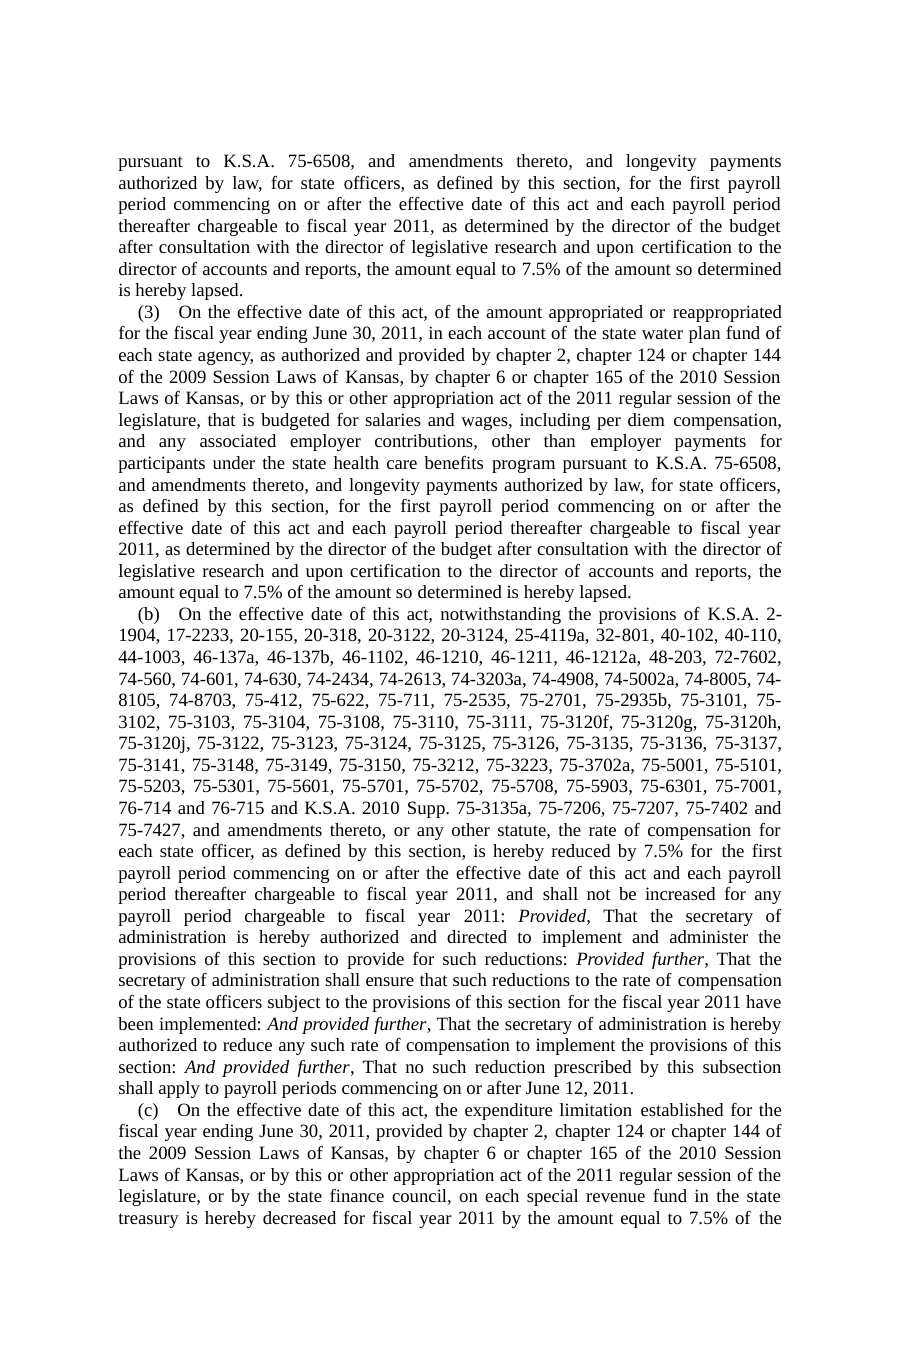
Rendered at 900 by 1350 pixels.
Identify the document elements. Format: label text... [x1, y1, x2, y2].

text (3) On the effective date of this act, of the amount appropriated or reappropriated for the fiscal year ending June 30, 2011, in each account of the state water plan fund of each state agency, as authorized and provided by chapter 2, chapter 124 or chapter 144 of the 2009 Session Laws of Kansas, by chapter 6 or chapter 165 of the 2010 Session Laws of Kansas, or by this or other appropriation act of the 2011 regular session of the legislature, that is budgeted for salaries and wages, including per diem compensation, and any associated employer contributions, other than employer payments for participants under the state health care benefits program pursuant to K.S.A. 75-6508, and amendments thereto, and longevity payments authorized by law, for state officers, as defined by this section, for the first payroll period commencing on or after the effective date of this act and each payroll period thereafter chargeable to fiscal year 2011, as determined by the director of the budget after consultation with the director of legislative research and upon certification to the director of accounts and reports, the amount equal to 7.5% of the amount so determined is hereby lapsed. [118, 301, 782, 603]
text (b) On the effective date of this act, notwithstanding the provisions of K.S.A. 2-1904, 17-2233, 20-155, 20-318, 20-3122, 20-3124, 25-4119a, 32-801, 40-102, 40-110, 44-1003, 46-137a, 46-137b, 46-1102, 46-1210, 46-1211, 46-1212a, 48-203, 72-7602, 74-560, 74-601, 74-630, 74-2434, 74-2613, 74-3203a, 74-4908, 74-5002a, 74-8005, 74-8105, 74-8703, 75-412, 75-622, 75-711, 75-2535, 75-2701, 75-2935b, 75-3101, 75-3102, 75-3103, 75-3104, 75-3108, 75-3110, 75-3111, 75-3120f, 75-3120g, 75-3120h, 75-3120j, 75-3122, 75-3123, 75-3124, 75-3125, 75-3126, 75-3135, 75-3136, 75-3137, 75-3141, 75-3148, 75-3149, 75-3150, 75-3212, 75-3223, 75-3702a, 75-5001, 75-5101, 75-5203, 75-5301, 75-5601, 75-5701, 75-5702, 75-5708, 75-5903, 75-6301, 75-7001, 76-714 and 76-715 and K.S.A. 2010 Supp. 75-3135a, 75-7206, 75-7207, 75-7402 and 75-7427, and amendments thereto, or any other statute, the rate of compensation for each state officer, as defined by this section, is hereby reduced by 7.5% for the first payroll period commencing on or after the effective date of this act and each payroll period thereafter chargeable to fiscal year 2011, and shall not be increased for any payroll period chargeable to fiscal year 2011: Provided, That the secretary of administration is hereby authorized and directed to implement and administer the provisions of this section to provide for such reductions: Provided further, That the secretary of administration shall ensure that such reductions to the rate of compensation of the state officers subject to the provisions of this section for the fiscal year 2011 have been implemented: And provided further, That the secretary of administration is hereby authorized to reduce any such rate of compensation to implement the provisions of this section: And provided further, That no such reduction prescribed by this subsection shall apply to payroll periods commencing on or after June 12, 2011. [118, 603, 782, 1099]
text (c) On the effective date of this act, the expenditure limitation established for the fiscal year ending June 30, 2011, provided by chapter 2, chapter 124 or chapter 144 of the 2009 Session Laws of Kansas, by chapter 6 or chapter 165 of the 2010 Session Laws of Kansas, or by this or other appropriation act of the 2011 regular session of the legislature, or by the state finance council, on each special revenue fund in the state treasury is hereby decreased for fiscal year 2011 by the amount equal to 7.5% of the [118, 1099, 782, 1228]
text pursuant to K.S.A. 75-6508, and amendments thereto, and longevity payments authorized by law, for state officers, as defined by this section, for the first payroll period commencing on or after the effective date of this act and each payroll period thereafter chargeable to fiscal year 2011, as determined by the director of the budget after consultation with the director of legislative research and upon certification to the director of accounts and reports, the amount equal to 7.5% of the amount so determined is hereby lapsed. [118, 150, 782, 301]
